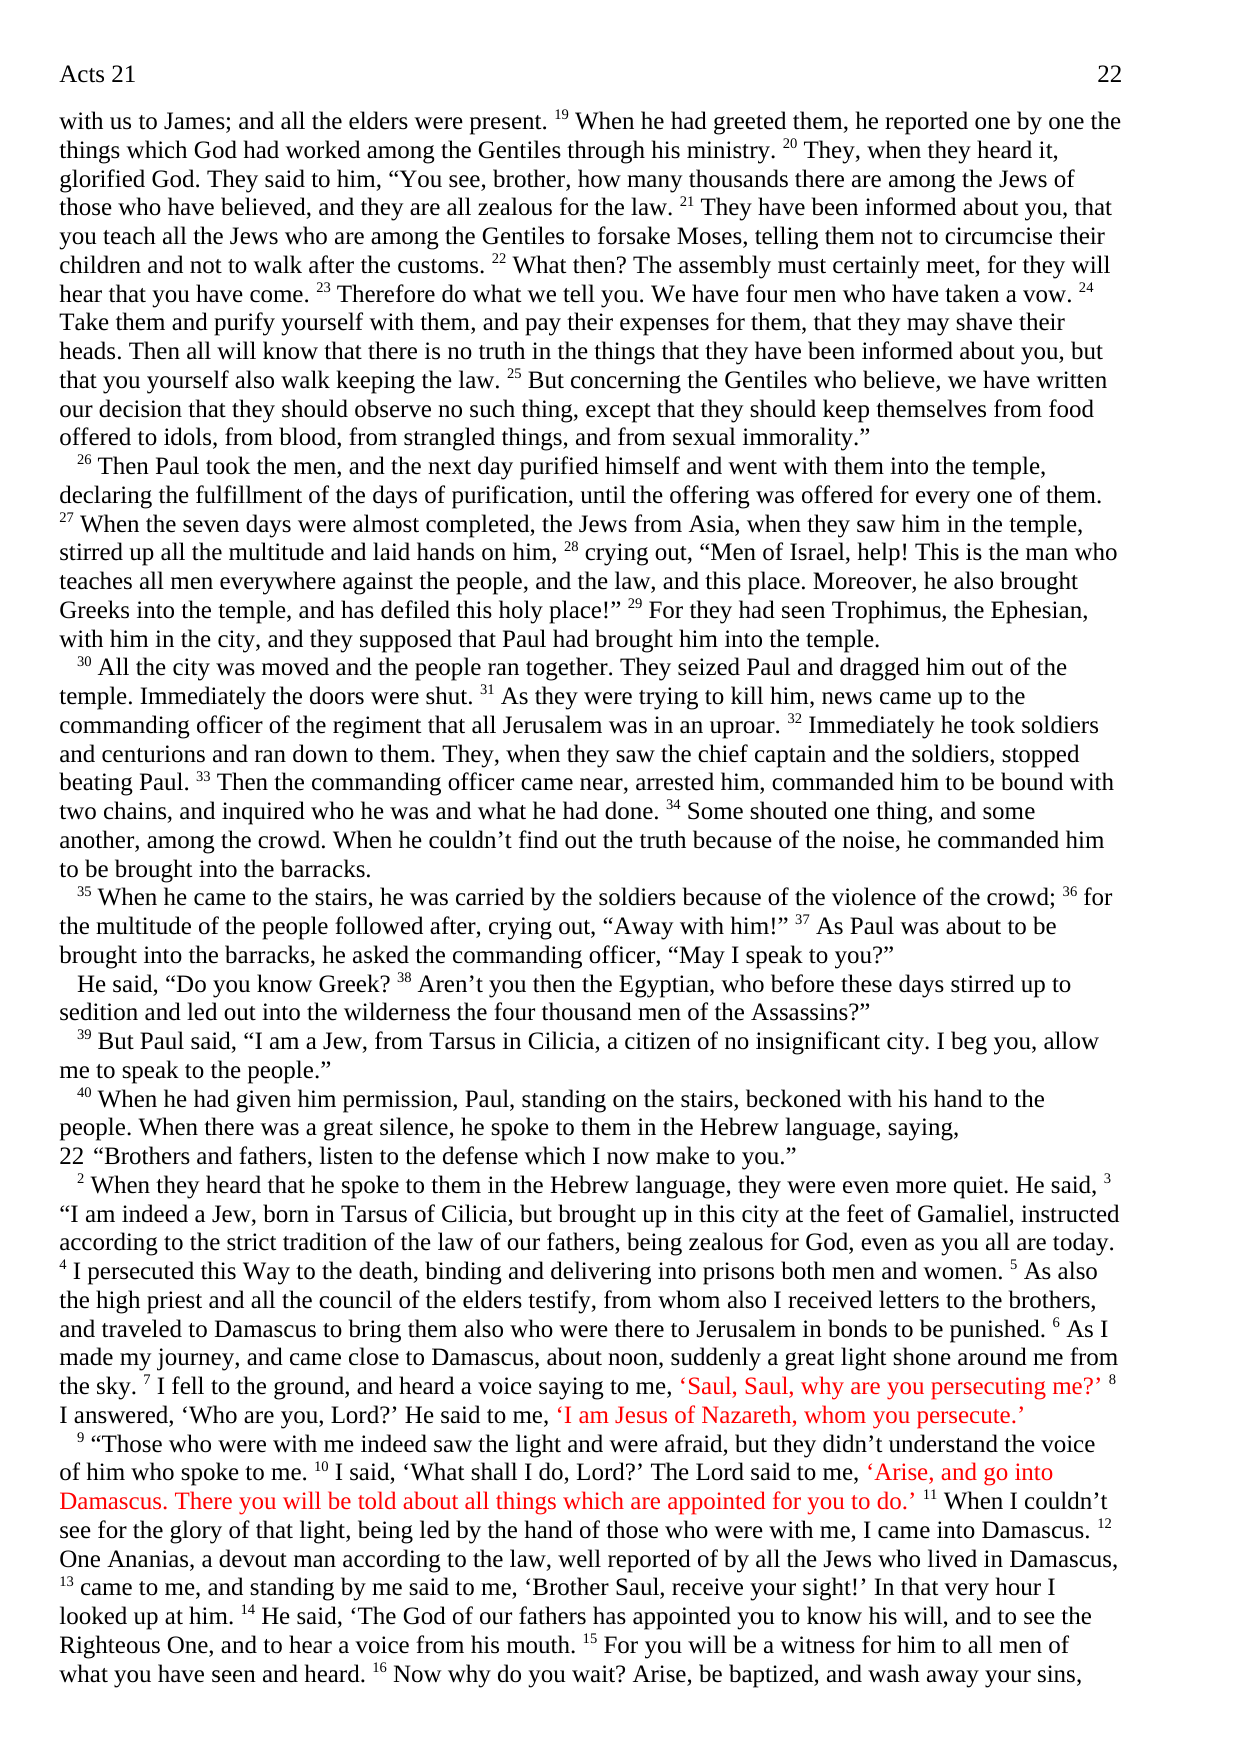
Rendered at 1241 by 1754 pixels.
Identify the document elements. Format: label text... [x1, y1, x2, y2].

text 26 Then Paul took the men, and the next day purified himself and went with them into the temple, declaring the fulfillment of the days of purification, until the offering was offered for every one of them. 27 When the seven days were almost completed, the Jews from Asia, when they saw him in the temple, stirred up all the multitude and laid hands on him, 28 crying out, “Men of Israel, help! This is the man who teaches all men everywhere against the people, and the law, and this place. Moreover, he also brought Greeks into the temple, and has defiled this holy place!” 29 For they had seen Trophimus, the Ephesian, with him in the city, and they supposed that Paul had brought him into the temple. [59, 451, 1122, 652]
text 35 When he came to the stairs, he was carried by the soldiers because of the violence of the crowd; 36 for the multitude of the people followed after, crying out, “Away with him!” 37 As Paul was about to be brought into the barracks, he asked the commanding officer, “May I speak to you?” [59, 882, 1122, 969]
text 39 But Paul said, “I am a Jew, from Tarsus in Cilicia, a citizen of no insignificant city. I beg you, allow me to speak to the people.” [59, 1026, 1122, 1084]
text 2 When they heard that he spoke to them in the Hebrew language, they were even more quiet. He said, 3 “I am indeed a Jew, born in Tarsus of Cilicia, but brought up in this city at the feet of Gamaliel, instructed according to the strict tradition of the law of our fathers, being zealous for God, even as you all are today. 4 I persecuted this Way to the death, binding and delivering into prisons both men and women. 5 As also the high priest and all the council of the elders testify, from whom also I received letters to the brothers, and traveled to Damascus to bring them also who were there to Jerusalem in bonds to be punished. 6 As I made my journey, and came close to Damascus, about noon, suddenly a great light shone around me from the sky. 7 I fell to the ground, and heard a voice saying to me, ‘Saul, Saul, why are you persecuting me?’ 8 I answered, ‘Who are you, Lord?’ He said to me, ‘I am Jesus of Nazareth, whom you persecute.’ [59, 1170, 1122, 1429]
text 22“Brothers and fathers, listen to the defense which I now make to you.” [59, 1141, 1122, 1170]
text 9 “Those who were with me indeed saw the light and were afraid, but they didn’t understand the voice of him who spoke to me. 10 I said, ‘What shall I do, Lord?’ The Lord said to me, ‘Arise, and go into Damascus. There you will be told about all things which are appointed for you to do.’ 11 When I couldn’t see for the glory of that light, being led by the hand of those who were with me, I came into Damascus. 12 One Ananias, a devout man according to the law, well reported of by all the Jews who lived in Damascus, 13 came to me, and standing by me said to me, ‘Brother Saul, receive your sight!’ In that very hour I looked up at him. 14 He said, ‘The God of our fathers has appointed you to know his will, and to see the Righteous One, and to hear a voice from his mouth. 15 For you will be a witness for him to all men of what you have seen and heard. 16 Now why do you wait? Arise, be baptized, and wash away your sins, [59, 1429, 1122, 1687]
text 40 When he had given him permission, Paul, standing on the stairs, beckoned with his hand to the people. When there was a great silence, he spoke to them in the Hebrew language, saying, [59, 1084, 1122, 1141]
text He said, “Do you know Greek? 38 Aren’t you then the Egyptian, who before these days stirred up to sedition and led out into the wilderness the four thousand men of the Assassins?” [59, 969, 1122, 1026]
text with us to James; and all the elders were present. 19 When he had greeted them, he reported one by one the things which God had worked among the Gentiles through his ministry. 20 They, when they heard it, glorified God. They said to him, “You see, brother, how many thousands there are among the Jews of those who have believed, and they are all zealous for the law. 21 They have been informed about you, that you teach all the Jews who are among the Gentiles to forsake Moses, telling them not to circumcise their children and not to walk after the customs. 22 What then? The assembly must certainly meet, for they will hear that you have come. 23 Therefore do what we tell you. We have four men who have taken a vow. 24 Take them and purify yourself with them, and pay their expenses for them, that they may shave their heads. Then all will know that there is no truth in the things that they have been informed about you, but that you yourself also walk keeping the law. 25 But concerning the Gentiles who believe, we have written our decision that they should observe no such thing, except that they should keep themselves from food offered to idols, from blood, from strangled things, and from sexual immorality.” [59, 106, 1122, 451]
text 30 All the city was moved and the people ran together. They seized Paul and dragged him out of the temple. Immediately the doors were shut. 31 As they were trying to kill him, news came up to the commanding officer of the regiment that all Jerusalem was in an uproar. 32 Immediately he took soldiers and centurions and ran down to them. They, when they saw the chief captain and the soldiers, stopped beating Paul. 33 Then the commanding officer came near, arrested him, commanded him to be bound with two chains, and inquired who he was and what he had done. 34 Some shouted one thing, and some another, among the crowd. When he couldn’t find out the truth because of the noise, he commanded him to be brought into the barracks. [59, 652, 1122, 882]
